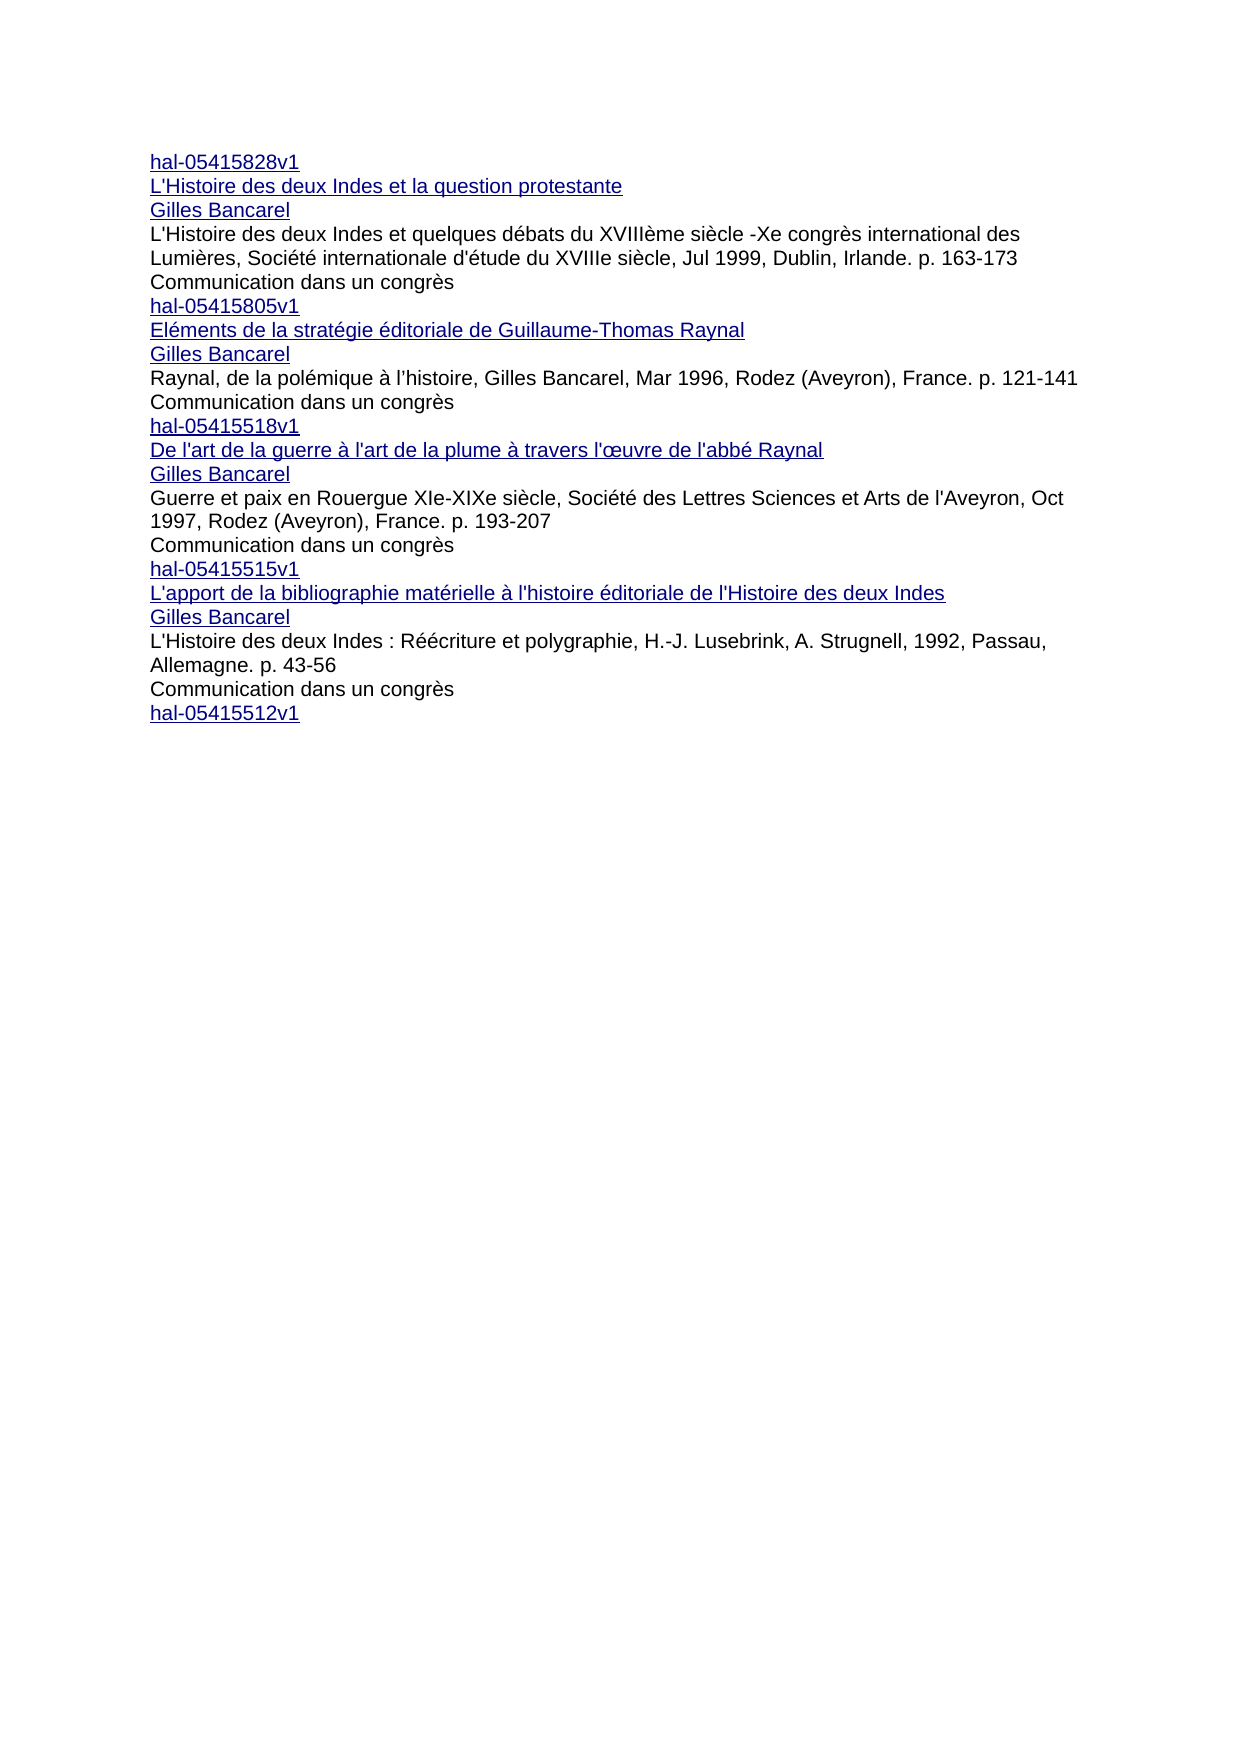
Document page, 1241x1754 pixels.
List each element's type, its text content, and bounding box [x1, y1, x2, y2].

table_cell De l'art de la guerre à l'art de la plume à travers l'œuvre de l'abbé Raynal Gilles Bancarel Guerre et paix en Rouergue XIe-XIXe siècle, Société des Lettres Sciences et Arts de l'Aveyron, Oct 1997, Rodez (Aveyron), France. p. 193-207 Communication dans un congrès hal-05415515v1 [150, 438, 1090, 581]
table_cell L'Histoire des deux Indes et la question protestante Gilles Bancarel L'Histoire des deux Indes et quelques débats du XVIIIème siècle -Xe congrès international des Lumières, Société internationale d'étude du XVIIIe siècle, Jul 1999, Dublin, Irlande. p. 163-173 Communication dans un congrès hal-05415805v1 [150, 174, 1090, 318]
table_cell hal-05415828v1 [150, 150, 1090, 174]
table_cell L'apport de la bibliographie matérielle à l'histoire éditoriale de l'Histoire des deux Indes Gilles Bancarel L'Histoire des deux Indes : Réécriture et polygraphie, H.-J. Lusebrink, A. Strugnell, 1992, Passau, Allemagne. p. 43-56 Communication dans un congrès hal-05415512v1 [150, 581, 1090, 725]
table_cell Eléments de la stratégie éditoriale de Guillaume-Thomas Raynal Gilles Bancarel Raynal, de la polémique à l’histoire, Gilles Bancarel, Mar 1996, Rodez (Aveyron), France. p. 121-141 Communication dans un congrès hal-05415518v1 [150, 318, 1090, 437]
